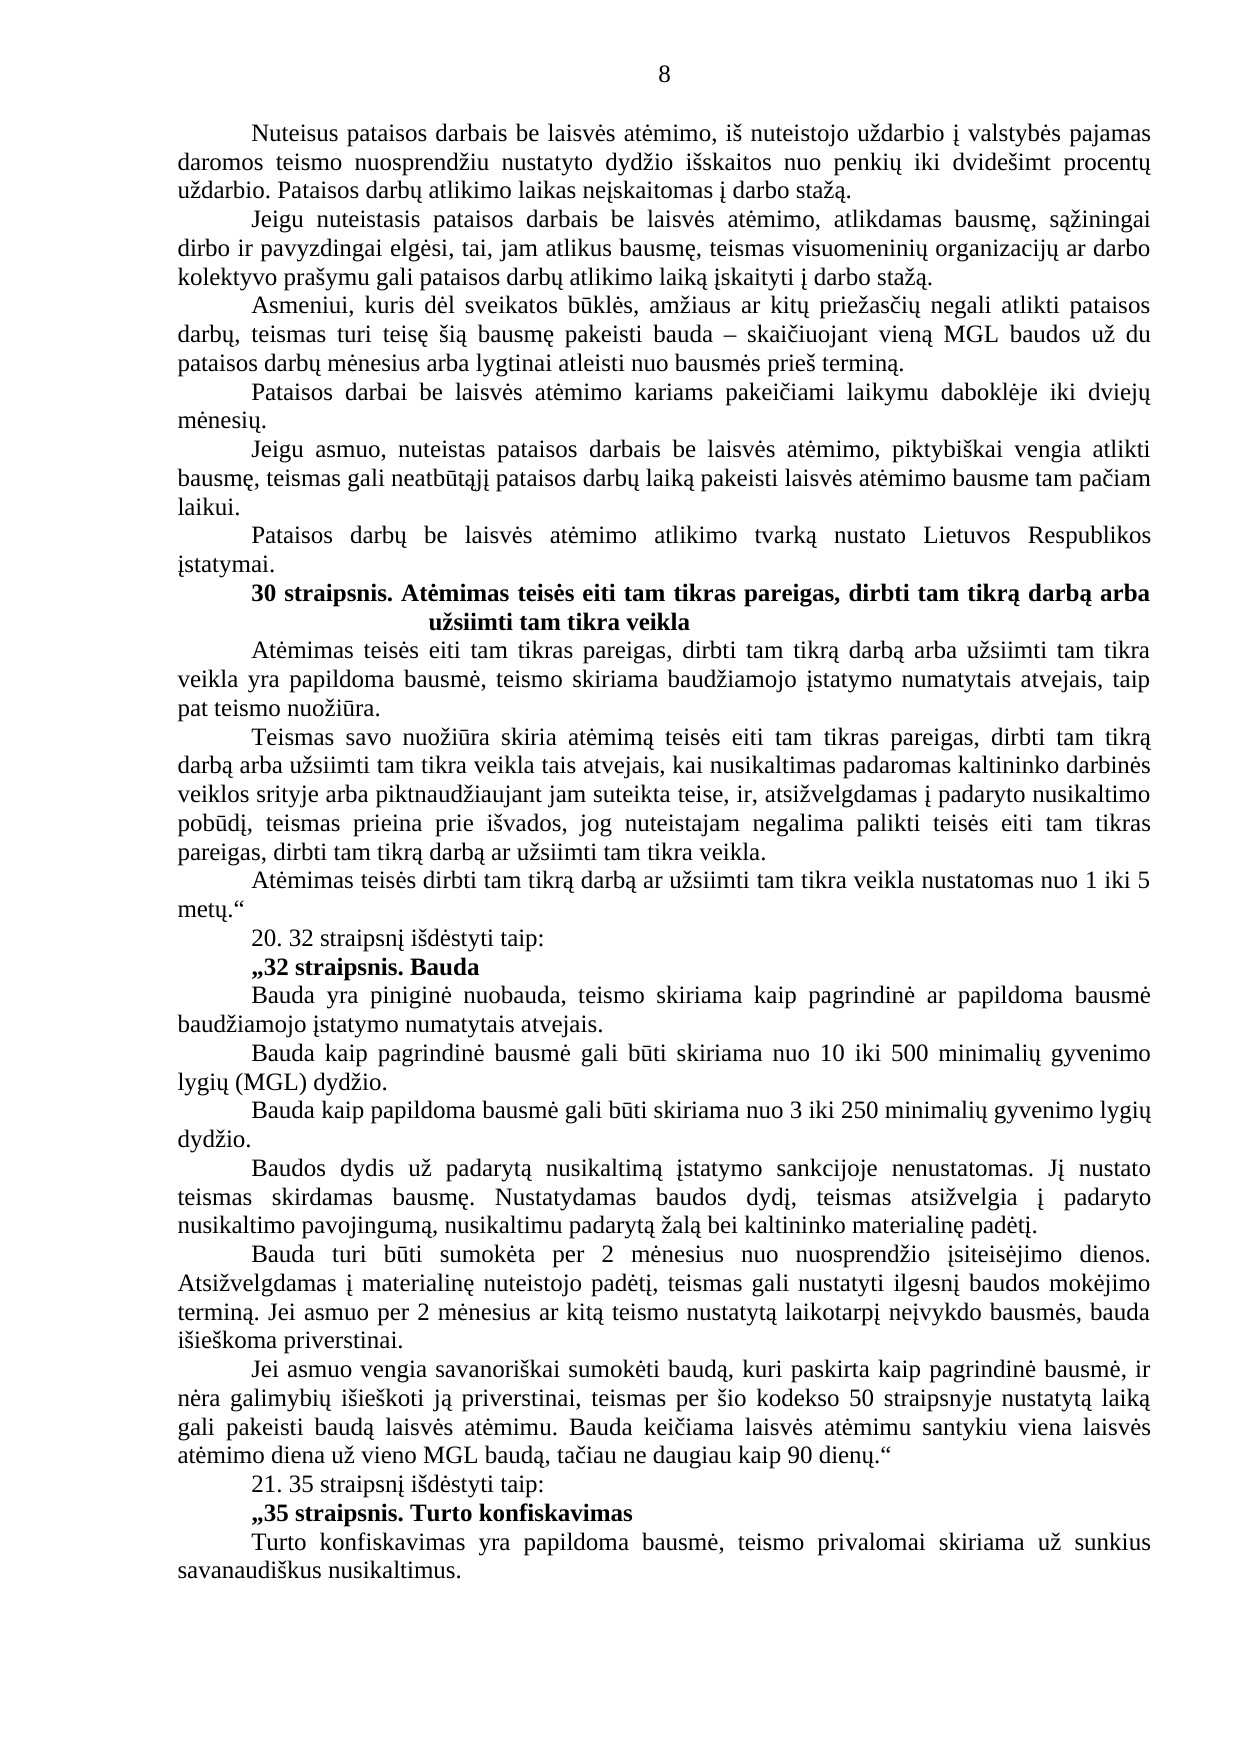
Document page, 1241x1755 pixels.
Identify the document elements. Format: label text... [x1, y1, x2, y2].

text Pataisos darbų be laisvės atėmimo atlikimo tvarką nustato Lietuvos Respublikos įstatymai. [177, 521, 1152, 578]
text Turto konfiskavimas yra papildoma bausmė, teismo privalomai skiriama už sunkius savanaudiškus nusikaltimus. [177, 1527, 1152, 1584]
text Nuteisus pataisos darbais be laisvės atėmimo, iš nuteistojo uždarbio į valstybės pajamas daromos teismo nuosprendžiu nustatyto dydžio išskaitos nuo penkių iki dvidešimt procentų uždarbio. Pataisos darbų atlikimo laikas neįskaitomas į darbo stažą. [177, 118, 1152, 204]
text 30 straipsnis. Atėmimas teisės eiti tam tikras pareigas, dirbti tam tikrą darbą arba užsiimti tam tikra veikla [251, 578, 1152, 636]
text Jeigu nuteistasis pataisos darbais be laisvės atėmimo, atlikdamas bausmę, sąžiningai dirbo ir pavyzdingai elgėsi, tai, jam atlikus bausmę, teismas visuomeninių organizacijų ar darbo kolektyvo prašymu gali pataisos darbų atlikimo laiką įskaityti į darbo stažą. [177, 204, 1152, 291]
text 21. 35 straipsnį išdėstyti taip: [177, 1469, 1152, 1498]
text Pataisos darbai be laisvės atėmimo kariams pakeičiami laikymu daboklėje iki dviejų mėnesių. [177, 377, 1152, 434]
text 20. 32 straipsnį išdėstyti taip: [177, 923, 1152, 952]
text Baudos dydis už padarytą nusikaltimą įstatymo sankcijoje nenustatomas. Jį nustato teismas skirdamas bausmę. Nustatydamas baudos dydį, teismas atsižvelgia į padaryto nusikaltimo pavojingumą, nusikaltimu padarytą žalą bei kaltininko materialinę padėtį. [177, 1153, 1152, 1239]
text Jei asmuo vengia savanoriškai sumokėti baudą, kuri paskirta kaip pagrindinė bausmė, ir nėra galimybių išieškoti ją priverstinai, teismas per šio kodekso 50 straipsnyje nustatytą laiką gali pakeisti baudą laisvės atėmimu. Bauda keičiama laisvės atėmimu santykiu viena laisvės atėmimo diena už vieno MGL baudą, tačiau ne daugiau kaip 90 dienų.“ [177, 1354, 1152, 1469]
text Atėmimas teisės eiti tam tikras pareigas, dirbti tam tikrą darbą arba užsiimti tam tikra veikla yra papildoma bausmė, teismo skiriama baudžiamojo įstatymo numatytais atvejais, taip pat teismo nuožiūra. [177, 636, 1152, 722]
text Bauda turi būti sumokėta per 2 mėnesius nuo nuosprendžio įsiteisėjimo dienos. Atsižvelgdamas į materialinę nuteistojo padėtį, teismas gali nustatyti ilgesnį baudos mokėjimo terminą. Jei asmuo per 2 mėnesius ar kitą teismo nustatytą laikotarpį neįvykdo bausmės, bauda išieškoma priverstinai. [177, 1239, 1152, 1354]
text Jeigu asmuo, nuteistas pataisos darbais be laisvės atėmimo, piktybiškai vengia atlikti bausmę, teismas gali neatbūtąjį pataisos darbų laiką pakeisti laisvės atėmimo bausme tam pačiam laikui. [177, 434, 1152, 521]
text Bauda yra piniginė nuobauda, teismo skiriama kaip pagrindinė ar papildoma bausmė baudžiamojo įstatymo numatytais atvejais. [177, 981, 1152, 1038]
text Bauda kaip pagrindinė bausmė gali būti skiriama nuo 10 iki 500 minimalių gyvenimo lygių (MGL) dydžio. [177, 1038, 1152, 1096]
text „32 straipsnis. Bauda [177, 952, 1152, 981]
text Atėmimas teisės dirbti tam tikrą darbą ar užsiimti tam tikra veikla nustatomas nuo 1 iki 5 metų.“ [177, 866, 1152, 923]
text Bauda kaip papildoma bausmė gali būti skiriama nuo 3 iki 250 minimalių gyvenimo lygių dydžio. [177, 1096, 1152, 1153]
text Asmeniui, kuris dėl sveikatos būklės, amžiaus ar kitų priežasčių negali atlikti pataisos darbų, teismas turi teisę šią bausmę pakeisti bauda – skaičiuojant vieną MGL baudos už du pataisos darbų mėnesius arba lygtinai atleisti nuo bausmės prieš terminą. [177, 291, 1152, 377]
text Teismas savo nuožiūra skiria atėmimą teisės eiti tam tikras pareigas, dirbti tam tikrą darbą arba užsiimti tam tikra veikla tais atvejais, kai nusikaltimas padaromas kaltininko darbinės veiklos srityje arba piktnaudžiaujant jam suteikta teise, ir, atsižvelgdamas į padaryto nusikaltimo pobūdį, teismas prieina prie išvados, jog nuteistajam negalima palikti teisės eiti tam tikras pareigas, dirbti tam tikrą darbą ar užsiimti tam tikra veikla. [177, 722, 1152, 866]
text „35 straipsnis. Turto konfiskavimas [177, 1498, 1152, 1527]
